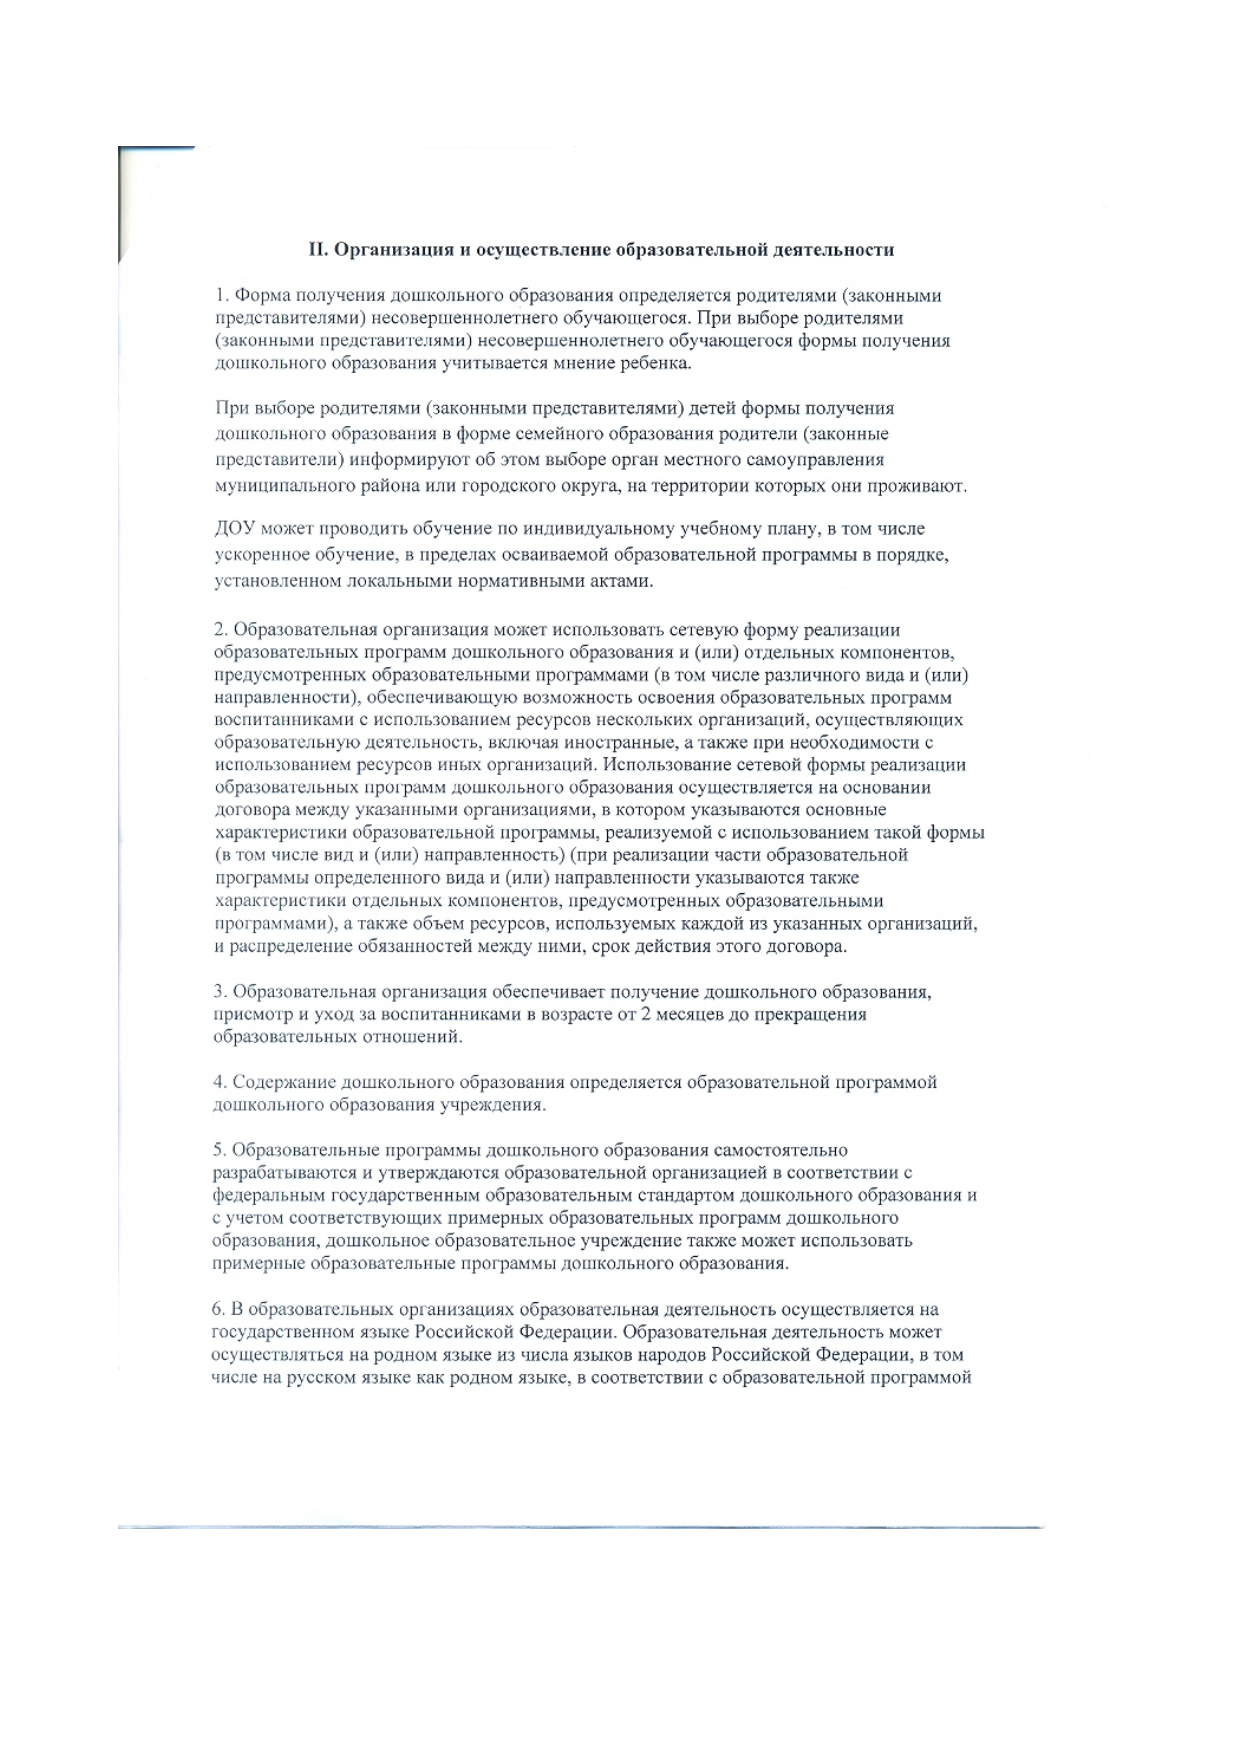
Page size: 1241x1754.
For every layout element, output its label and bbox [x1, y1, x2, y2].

picture [118, 146, 1122, 1529]
